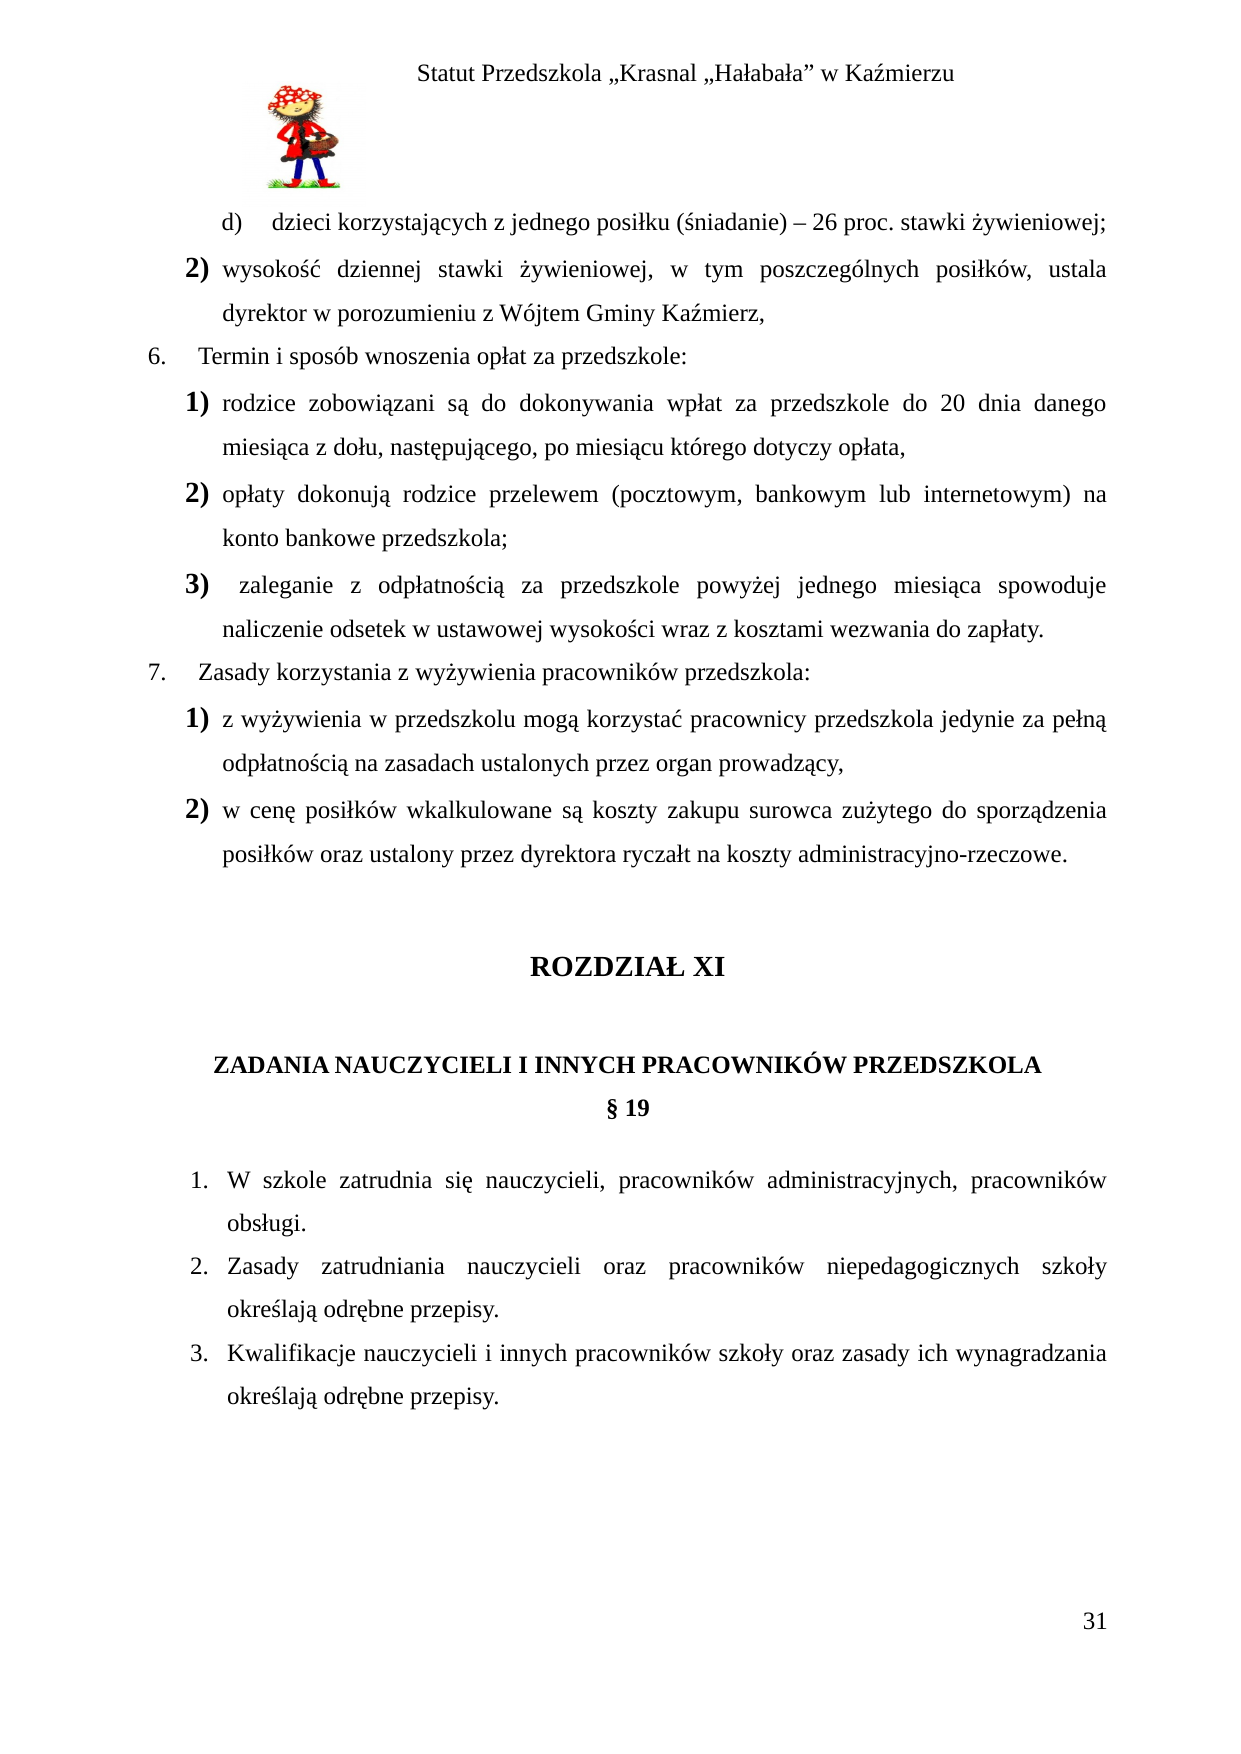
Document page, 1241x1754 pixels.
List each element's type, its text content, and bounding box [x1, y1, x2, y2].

list Termin i sposób wnoszenia opłat za przedszkole: [148, 341, 1107, 370]
list W szkole zatrudnia się nauczycieli, pracowników administracyjnych, pracowników obsługi. [190, 1165, 1107, 1237]
text ZADANIA NAUCZYCIELI I INNYCH PRACOWNIKÓW PRZEDSZKOLA § 19 [148, 1050, 1107, 1122]
list Kwalifikacje nauczycieli i innych pracowników szkoły oraz zasady ich wynagradzania określają odrębne przepisy. [190, 1338, 1107, 1409]
list w cenę posiłków wkalkulowane są koszty zakupu surowca zużytego do sporządzenia posiłków oraz ustalony przez dyrektora ryczałt na koszty administracyjno-rzeczowe. [185, 791, 1107, 868]
list Zasady zatrudniania nauczycieli oraz pracowników niepedagogicznych szkoły określają odrębne przepisy. [190, 1251, 1107, 1323]
text ROZDZIAŁ XI [148, 949, 1107, 983]
list rodzice zobowiązani są do dokonywania wpłat za przedszkole do 20 dnia danego miesiąca z dołu, następującego, po miesiącu którego dotyczy opłata, [185, 384, 1107, 461]
list Zasady korzystania z wyżywienia pracowników przedszkola: [148, 657, 1107, 686]
list opłaty dokonują rodzice przelewem (pocztowym, bankowym lub internetowym) na konto bankowe przedszkola; [185, 475, 1107, 552]
list wysokość dziennej stawki żywieniowej, w tym poszczególnych posiłków, ustala dyrektor w porozumieniu z Wójtem Gminy Kaźmierz, [185, 250, 1107, 327]
list zaleganie z odpłatnością za przedszkole powyżej jednego miesiąca spowoduje naliczenie odsetek w ustawowej wysokości wraz z kosztami wezwania do zapłaty. [185, 566, 1107, 643]
list z wyżywienia w przedszkolu mogą korzystać pracownicy przedszkola jedynie za pełną odpłatnością na zasadach ustalonych przez organ prowadzący, [185, 700, 1107, 777]
list dzieci korzystających z jednego posiłku (śniadanie) – 26 proc. stawki żywieniowej; [221, 207, 1107, 236]
